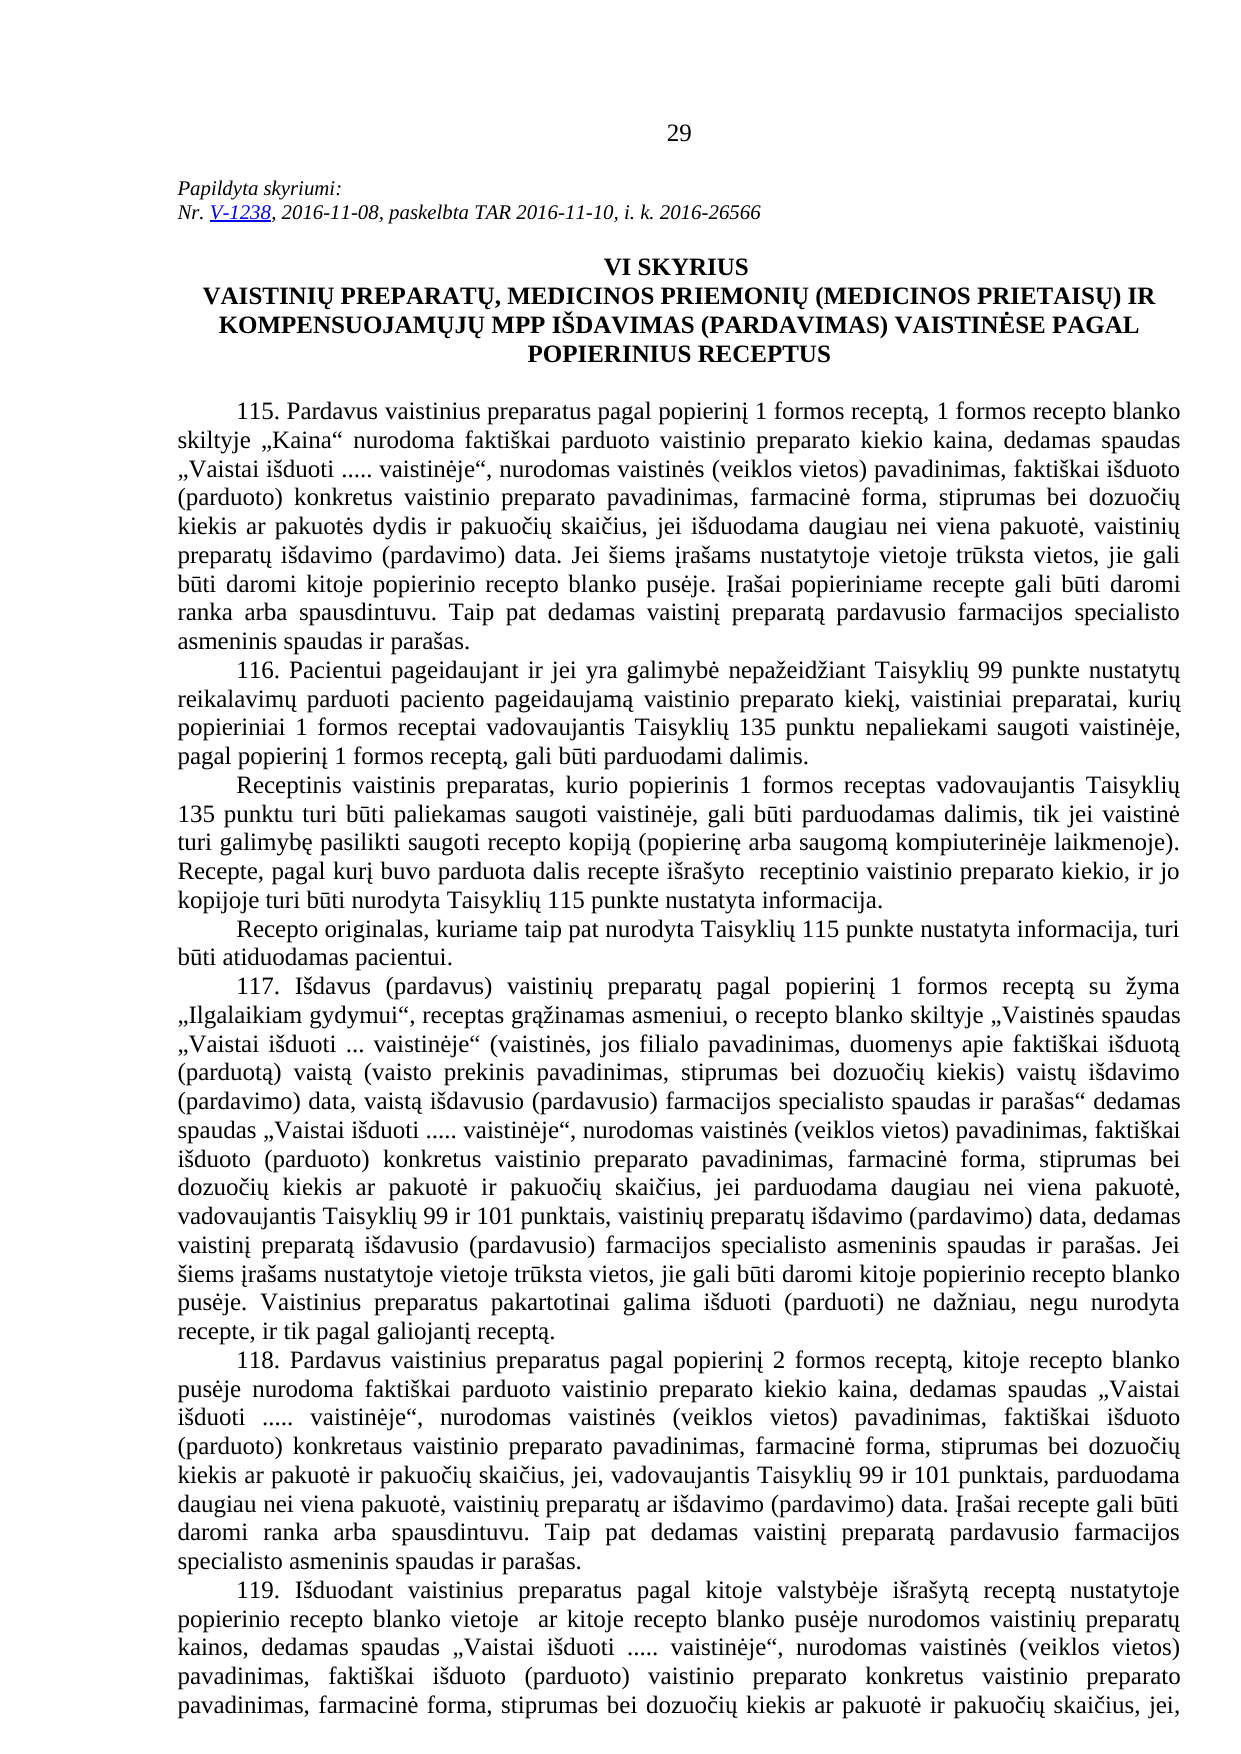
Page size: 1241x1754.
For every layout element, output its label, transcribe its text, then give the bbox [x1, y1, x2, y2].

text Recepto originalas, kuriame taip pat nurodyta Taisyklių 115 punkte nustatyta informacija, turi būti atiduodamas pacientui. [177, 914, 1181, 971]
text 119. Išduodant vaistinius preparatus pagal kitoje valstybėje išrašytą receptą nustatytoje popierinio recepto blanko vietoje ar kitoje recepto blanko pusėje nurodomos vaistinių preparatų kainos, dedamas spaudas „Vaistai išduoti ..... vaistinėje“, nurodomas vaistinės (veiklos vietos) pavadinimas, faktiškai išduoto (parduoto) vaistinio preparato konkretus vaistinio preparato pavadinimas, farmacinė forma, stiprumas bei dozuočių kiekis ar pakuotė ir pakuočių skaičius, jei, [177, 1575, 1181, 1719]
text 115. Pardavus vaistinius preparatus pagal popierinį 1 formos receptą, 1 formos recepto blanko skiltyje „Kaina“ nurodoma faktiškai parduoto vaistinio preparato kiekio kaina, dedamas spaudas „Vaistai išduoti ..... vaistinėje“, nurodomas vaistinės (veiklos vietos) pavadinimas, faktiškai išduoto (parduoto) konkretus vaistinio preparato pavadinimas, farmacinė forma, stiprumas bei dozuočių kiekis ar pakuotės dydis ir pakuočių skaičius, jei išduodama daugiau nei viena pakuotė, vaistinių preparatų išdavimo (pardavimo) data. Jei šiems įrašams nustatytoje vietoje trūksta vietos, jie gali būti daromi kitoje popierinio recepto blanko pusėje. Įrašai popieriniame recepte gali būti daromi ranka arba spausdintuvu. Taip pat dedamas vaistinį preparatą pardavusio farmacijos specialisto asmeninis spaudas ir parašas. [177, 396, 1181, 655]
text VAISTINIŲ PREPARATŲ, MEDICINOS PRIEMONIŲ (MEDICINOS PRIETAISŲ) IR KOMPENSUOJAMŲJŲ MPP IŠDAVIMAS (PARDAVIMAS) VAISTINĖSE PAGAL POPIERINIUS RECEPTUS [177, 281, 1181, 367]
text Papildyta skyriumi: [177, 176, 1181, 200]
text Receptinis vaistinis preparatas, kurio popierinis 1 formos receptas vadovaujantis Taisyklių 135 punktu turi būti paliekamas saugoti vaistinėje, gali būti parduodamas dalimis, tik jei vaistinė turi galimybę pasilikti saugoti recepto kopiją (popierinę arba saugomą kompiuterinėje laikmenoje). Recepte, pagal kurį buvo parduota dalis recepte išrašyto receptinio vaistinio preparato kiekio, ir jo kopijoje turi būti nurodyta Taisyklių 115 punkte nustatyta informacija. [177, 770, 1181, 914]
text 118. Pardavus vaistinius preparatus pagal popierinį 2 formos receptą, kitoje recepto blanko pusėje nurodoma faktiškai parduoto vaistinio preparato kiekio kaina, dedamas spaudas „Vaistai išduoti ..... vaistinėje“, nurodomas vaistinės (veiklos vietos) pavadinimas, faktiškai išduoto (parduoto) konkretaus vaistinio preparato pavadinimas, farmacinė forma, stiprumas bei dozuočių kiekis ar pakuotė ir pakuočių skaičius, jei, vadovaujantis Taisyklių 99 ir 101 punktais, parduodama daugiau nei viena pakuotė, vaistinių preparatų ar išdavimo (pardavimo) data. Įrašai recepte gali būti daromi ranka arba spausdintuvu. Taip pat dedamas vaistinį preparatą pardavusio farmacijos specialisto asmeninis spaudas ir parašas. [177, 1345, 1181, 1575]
text Nr. V-1238, 2016-11-08, paskelbta TAR 2016-11-10, i. k. 2016-26566 [177, 200, 1181, 224]
text VI SKYRIUS [177, 252, 1181, 281]
text 117. Išdavus (pardavus) vaistinių preparatų pagal popierinį 1 formos receptą su žyma „Ilgalaikiam gydymui“, receptas grąžinamas asmeniui, o recepto blanko skiltyje „Vaistinės spaudas „Vaistai išduoti ... vaistinėje“ (vaistinės, jos filialo pavadinimas, duomenys apie faktiškai išduotą (parduotą) vaistą (vaisto prekinis pavadinimas, stiprumas bei dozuočių kiekis) vaistų išdavimo (pardavimo) data, vaistą išdavusio (pardavusio) farmacijos specialisto spaudas ir parašas“ dedamas spaudas „Vaistai išduoti ..... vaistinėje“, nurodomas vaistinės (veiklos vietos) pavadinimas, faktiškai išduoto (parduoto) konkretus vaistinio preparato pavadinimas, farmacinė forma, stiprumas bei dozuočių kiekis ar pakuotė ir pakuočių skaičius, jei parduodama daugiau nei viena pakuotė, vadovaujantis Taisyklių 99 ir 101 punktais, vaistinių preparatų išdavimo (pardavimo) data, dedamas vaistinį preparatą išdavusio (pardavusio) farmacijos specialisto asmeninis spaudas ir parašas. Jei šiems įrašams nustatytoje vietoje trūksta vietos, jie gali būti daromi kitoje popierinio recepto blanko pusėje. Vaistinius preparatus pakartotinai galima išduoti (parduoti) ne dažniau, negu nurodyta recepte, ir tik pagal galiojantį receptą. [177, 971, 1181, 1345]
text 116. Pacientui pageidaujant ir jei yra galimybė nepažeidžiant Taisyklių 99 punkte nustatytų reikalavimų parduoti paciento pageidaujamą vaistinio preparato kiekį, vaistiniai preparatai, kurių popieriniai 1 formos receptai vadovaujantis Taisyklių 135 punktu nepaliekami saugoti vaistinėje, pagal popierinį 1 formos receptą, gali būti parduodami dalimis. [177, 655, 1181, 770]
